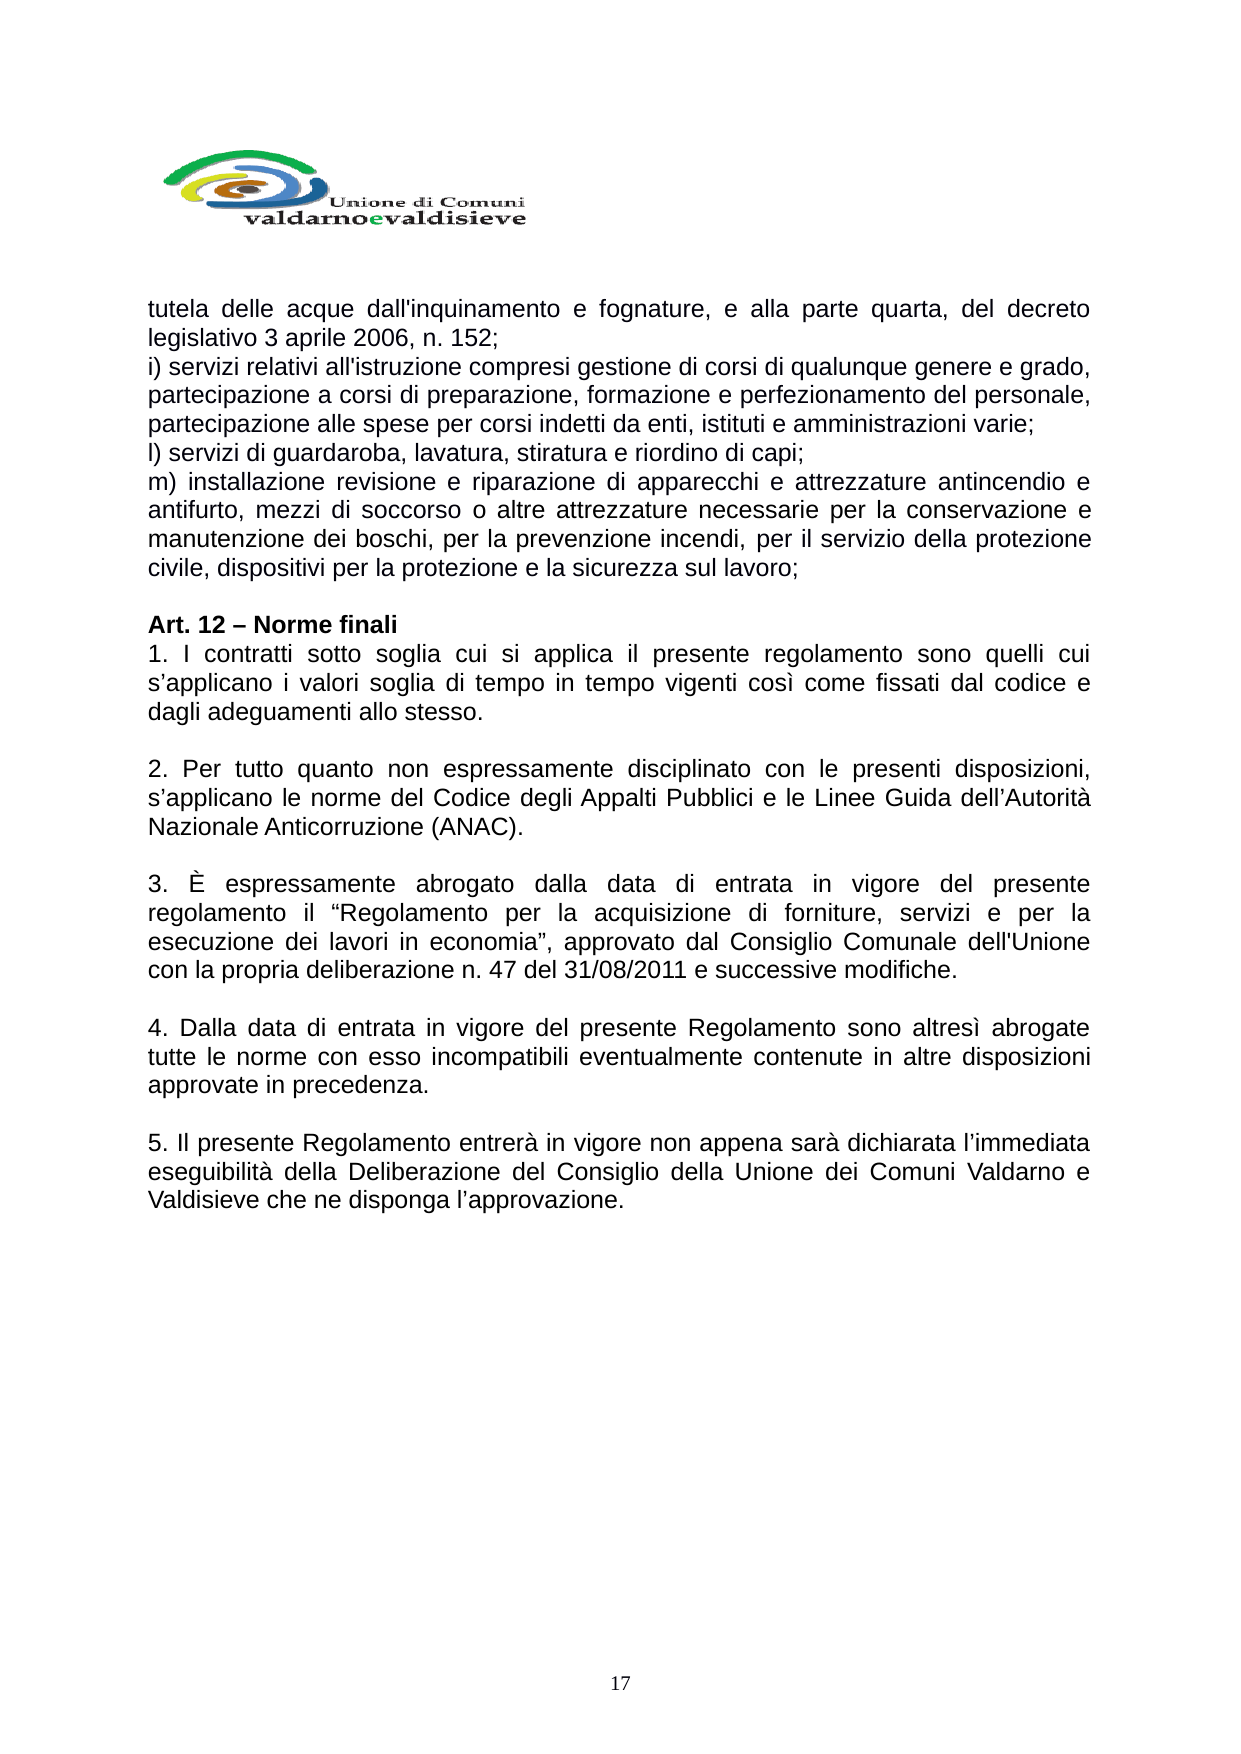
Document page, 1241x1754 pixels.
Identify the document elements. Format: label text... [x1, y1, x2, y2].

text 4. Dalla data di entrata in vigore del presente Regolamento sono altresì abrogate tutte le norme con esso incompatibili eventualmente contenute in altre disposizioni approvate in precedenza. [148, 1013, 1092, 1099]
text 1. I contratti sotto soglia cui si applica il presente regolamento sono quelli cui s’applicano i valori soglia di tempo in tempo vigenti così come fissati dal codice e dagli adeguamenti allo stesso. [148, 639, 1092, 725]
text 2. Per tutto quanto non espressamente disciplinato con le presenti disposizioni, s’applicano le norme del Codice degli Appalti Pubblici e le Linee Guida dell’Autorità Nazionale Anticorruzione (ANAC). [148, 754, 1092, 840]
text m) installazione revisione e riparazione di apparecchi e attrezzature antincendio e antifurto, mezzi di soccorso o altre attrezzature necessarie per la conservazione e manutenzione dei boschi, per la prevenzione incendi, per il servizio della protezione civile, dispositivi per la protezione e la sicurezza sul lavoro; [148, 467, 1092, 582]
text 5. Il presente Regolamento entrerà in vigore non appena sarà dichiarata l’immediata eseguibilità della Deliberazione del Consiglio della Unione dei Comuni Valdarno e Valdisieve che ne disponga l’approvazione. [148, 1128, 1092, 1214]
text 3. È espressamente abrogato dalla data di entrata in vigore del presente regolamento il “Regolamento per la acquisizione di forniture, servizi e per la esecuzione dei lavori in economia”, approvato dal Consiglio Comunale dell'Unione con la propria deliberazione n. 47 del 31/08/2011 e successive modifiche. [148, 869, 1092, 984]
text tutela delle acque dall'inquinamento e fognature, e alla parte quarta, del decreto legislativo 3 aprile 2006, n. 152; [148, 294, 1092, 352]
text Art. 12 – Norme finali [148, 610, 1092, 639]
text partecipazione a corsi di preparazione, formazione e perfezionamento del personale, partecipazione alle spese per corsi indetti da enti, istituti e amministrazioni varie; [148, 380, 1092, 438]
text l) servizi di guardaroba, lavatura, stiratura e riordino di capi; [148, 438, 1092, 467]
text i) servizi relativi all'istruzione compresi gestione di corsi di qualunque genere e grado, [148, 352, 1092, 380]
